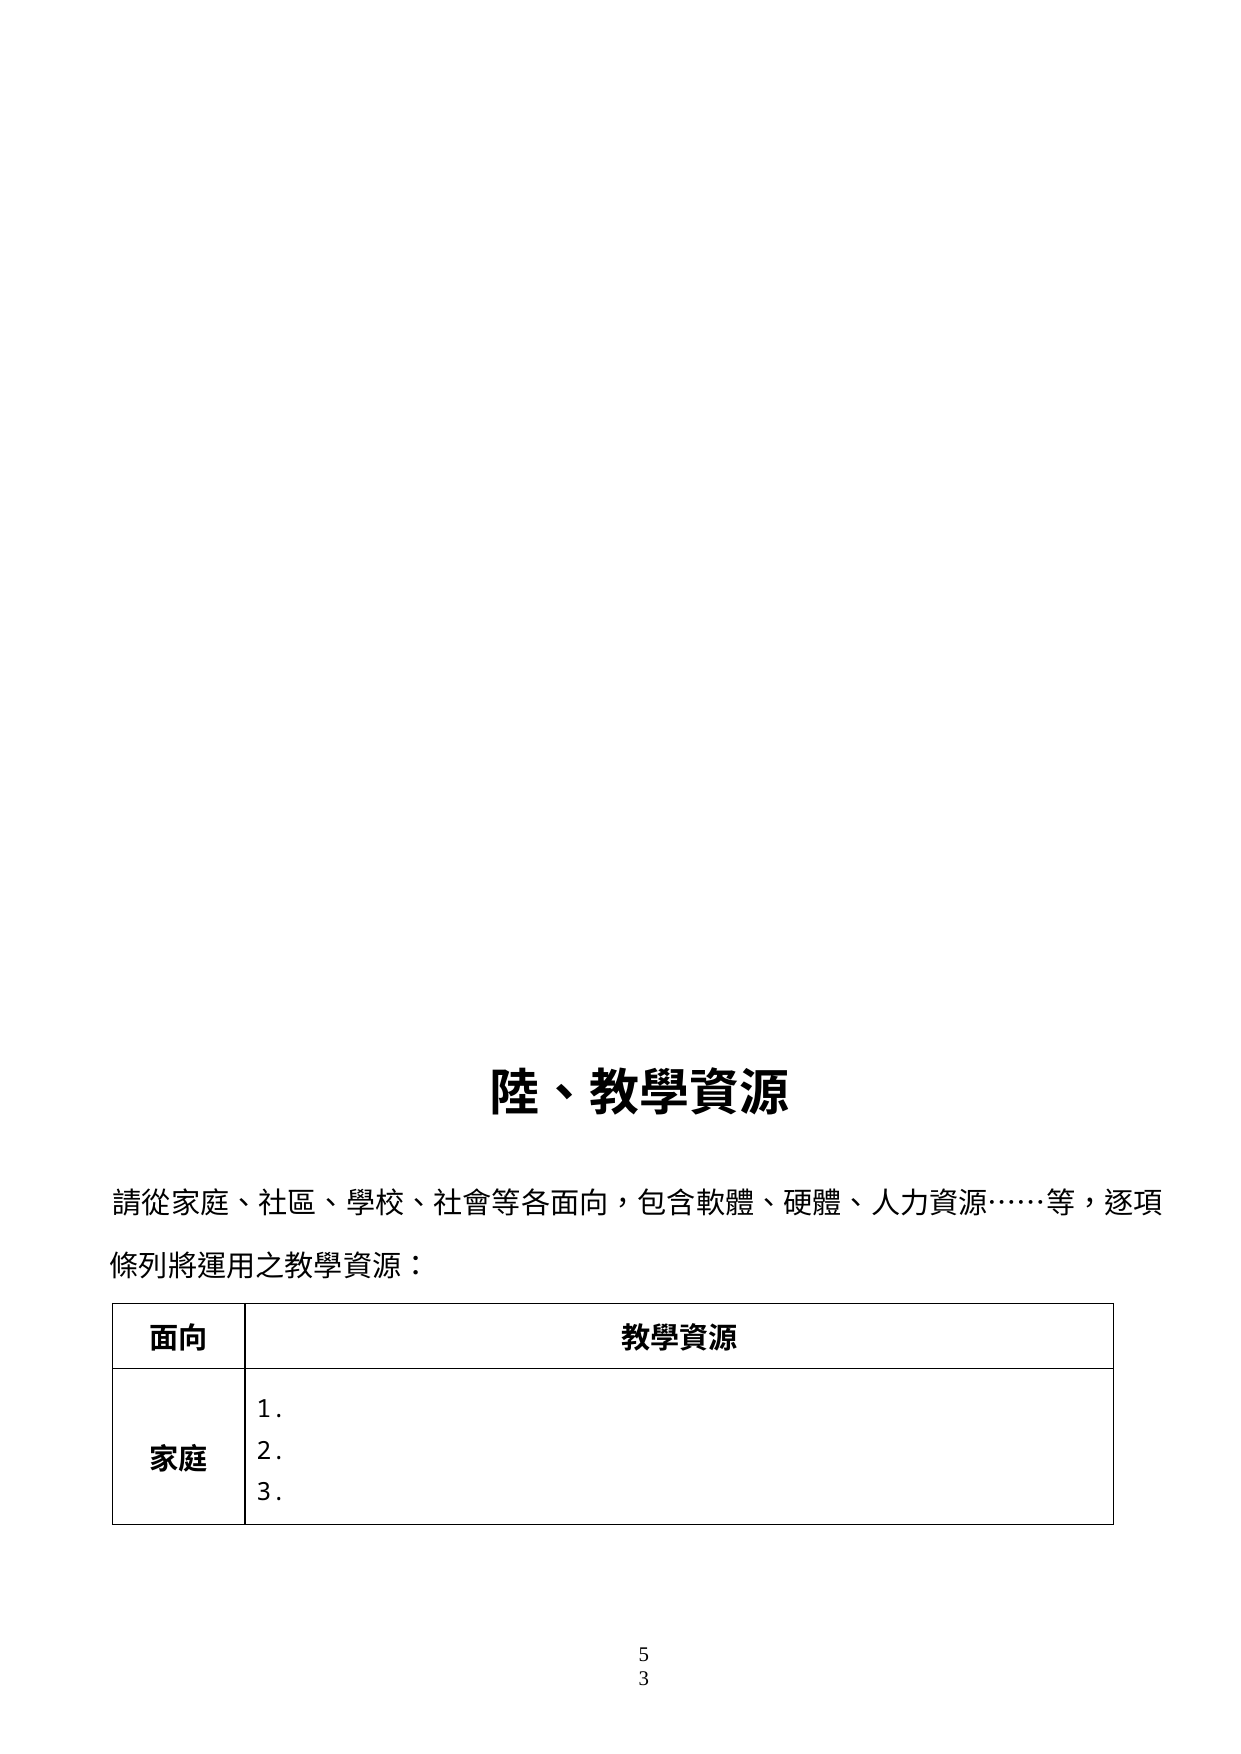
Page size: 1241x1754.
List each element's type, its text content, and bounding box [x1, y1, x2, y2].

table_header 教學資源 [246, 1304, 1113, 1368]
text 陸、教學資源 [112, 1015, 1167, 1140]
table_cell 1. 2. 3. [246, 1369, 1113, 1524]
text 請從家庭、社區、學校、社會等各面向，包含軟體、硬體、人力資源……等，逐項條列將運用之教學資源： [109, 1159, 1167, 1284]
table_cell 家庭 [113, 1369, 244, 1524]
table_header 面向 [113, 1304, 244, 1368]
